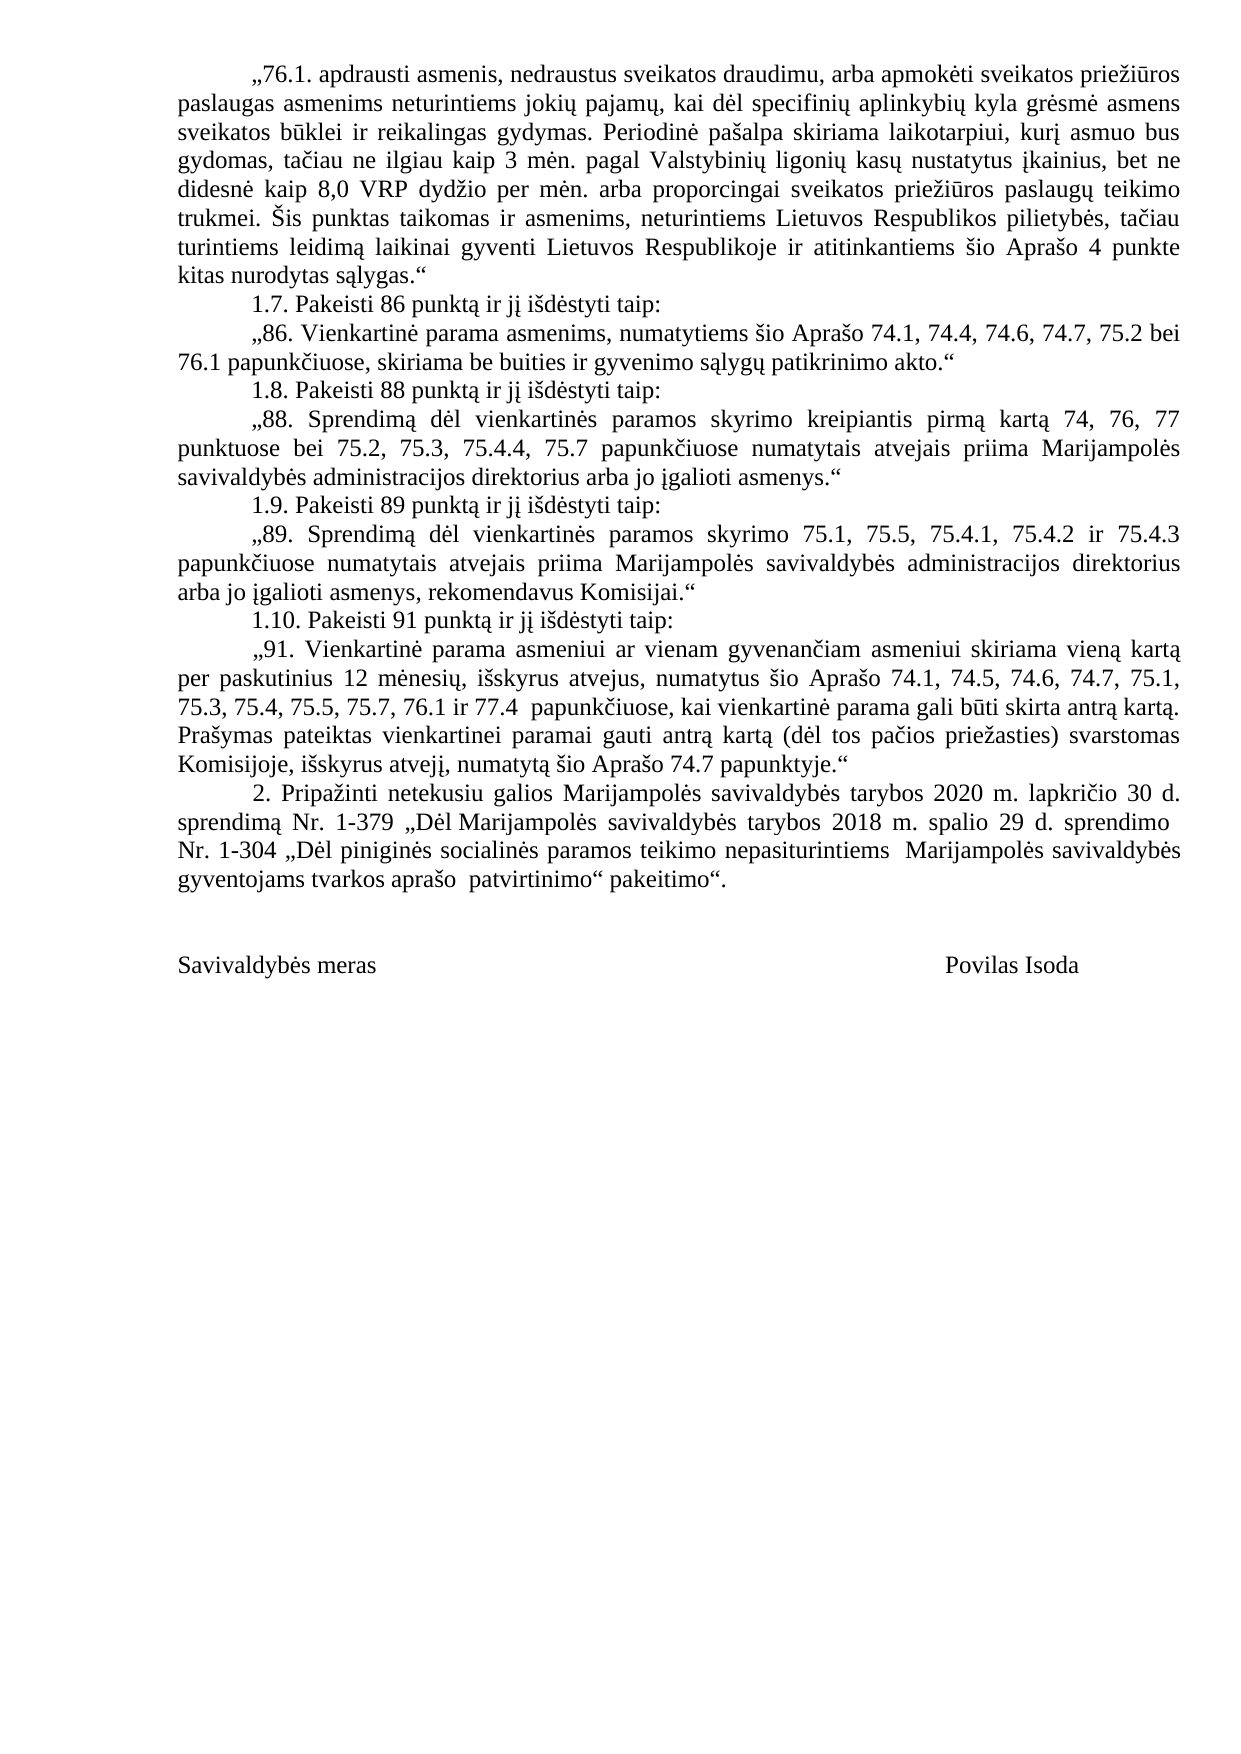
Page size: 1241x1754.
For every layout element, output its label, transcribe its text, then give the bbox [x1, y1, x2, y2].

text 1.8. Pakeisti 88 punktą ir jį išdėstyti taip: [177, 375, 1181, 404]
text 1.10. Pakeisti 91 punktą ir jį išdėstyti taip: [177, 605, 1181, 634]
text 2. Pripažinti netekusiu galios Marijampolės savivaldybės tarybos 2020 m. lapkričio 30 d. sprendimą Nr. 1-379 „Dėl Marijampolės savivaldybės tarybos 2018 m. spalio 29 d. sprendimo Nr. 1-304 „Dėl piniginės socialinės paramos teikimo nepasiturintiems Marijampolės savivaldybės gyventojams tvarkos aprašo patvirtinimo“ pakeitimo“. [177, 778, 1181, 893]
text „76.1. apdrausti asmenis, nedraustus sveikatos draudimu, arba apmokėti sveikatos priežiūros paslaugas asmenims neturintiems jokių pajamų, kai dėl specifinių aplinkybių kyla grėsmė asmens sveikatos būklei ir reikalingas gydymas. Periodinė pašalpa skiriama laikotarpiui, kurį asmuo bus gydomas, tačiau ne ilgiau kaip 3 mėn. pagal Valstybinių ligonių kasų nustatytus įkainius, bet ne didesnė kaip 8,0 VRP dydžio per mėn. arba proporcingai sveikatos priežiūros paslaugų teikimo trukmei. Šis punktas taikomas ir asmenims, neturintiems Lietuvos Respublikos pilietybės, tačiau turintiems leidimą laikinai gyventi Lietuvos Respublikoje ir atitinkantiems šio Aprašo 4 punkte kitas nurodytas sąlygas.“ [177, 59, 1181, 289]
text „89. Sprendimą dėl vienkartinės paramos skyrimo 75.1, 75.5, 75.4.1, 75.4.2 ir 75.4.3 papunkčiuose numatytais atvejais priima Marijampolės savivaldybės administracijos direktorius arba jo įgalioti asmenys, rekomendavus Komisijai.“ [177, 519, 1181, 605]
text 1.7. Pakeisti 86 punktą ir jį išdėstyti taip: [177, 289, 1181, 318]
text „88. Sprendimą dėl vienkartinės paramos skyrimo kreipiantis pirmą kartą 74, 76, 77 punktuose bei 75.2, 75.3, 75.4.4, 75.7 papunkčiuose numatytais atvejais priima Marijampolės savivaldybės administracijos direktorius arba jo įgalioti asmenys.“ [177, 404, 1181, 490]
text 1.9. Pakeisti 89 punktą ir jį išdėstyti taip: [177, 490, 1181, 519]
text „91. Vienkartinė parama asmeniui ar vienam gyvenančiam asmeniui skiriama vieną kartą per paskutinius 12 mėnesių, išskyrus atvejus, numatytus šio Aprašo 74.1, 74.5, 74.6, 74.7, 75.1, 75.3, 75.4, 75.5, 75.7, 76.1 ir 77.4 papunkčiuose, kai vienkartinė parama gali būti skirta antrą kartą. Prašymas pateiktas vienkartinei paramai gauti antrą kartą (dėl tos pačios priežasties) svarstomas Komisijoje, išskyrus atvejį, numatytą šio Aprašo 74.7 papunktyje.“ [177, 634, 1181, 778]
text Savivaldybės meras Povilas Isoda [177, 950, 1181, 979]
text „86. Vienkartinė parama asmenims, numatytiems šio Aprašo 74.1, 74.4, 74.6, 74.7, 75.2 bei 76.1 papunkčiuose, skiriama be buities ir gyvenimo sąlygų patikrinimo akto.“ [177, 318, 1181, 375]
